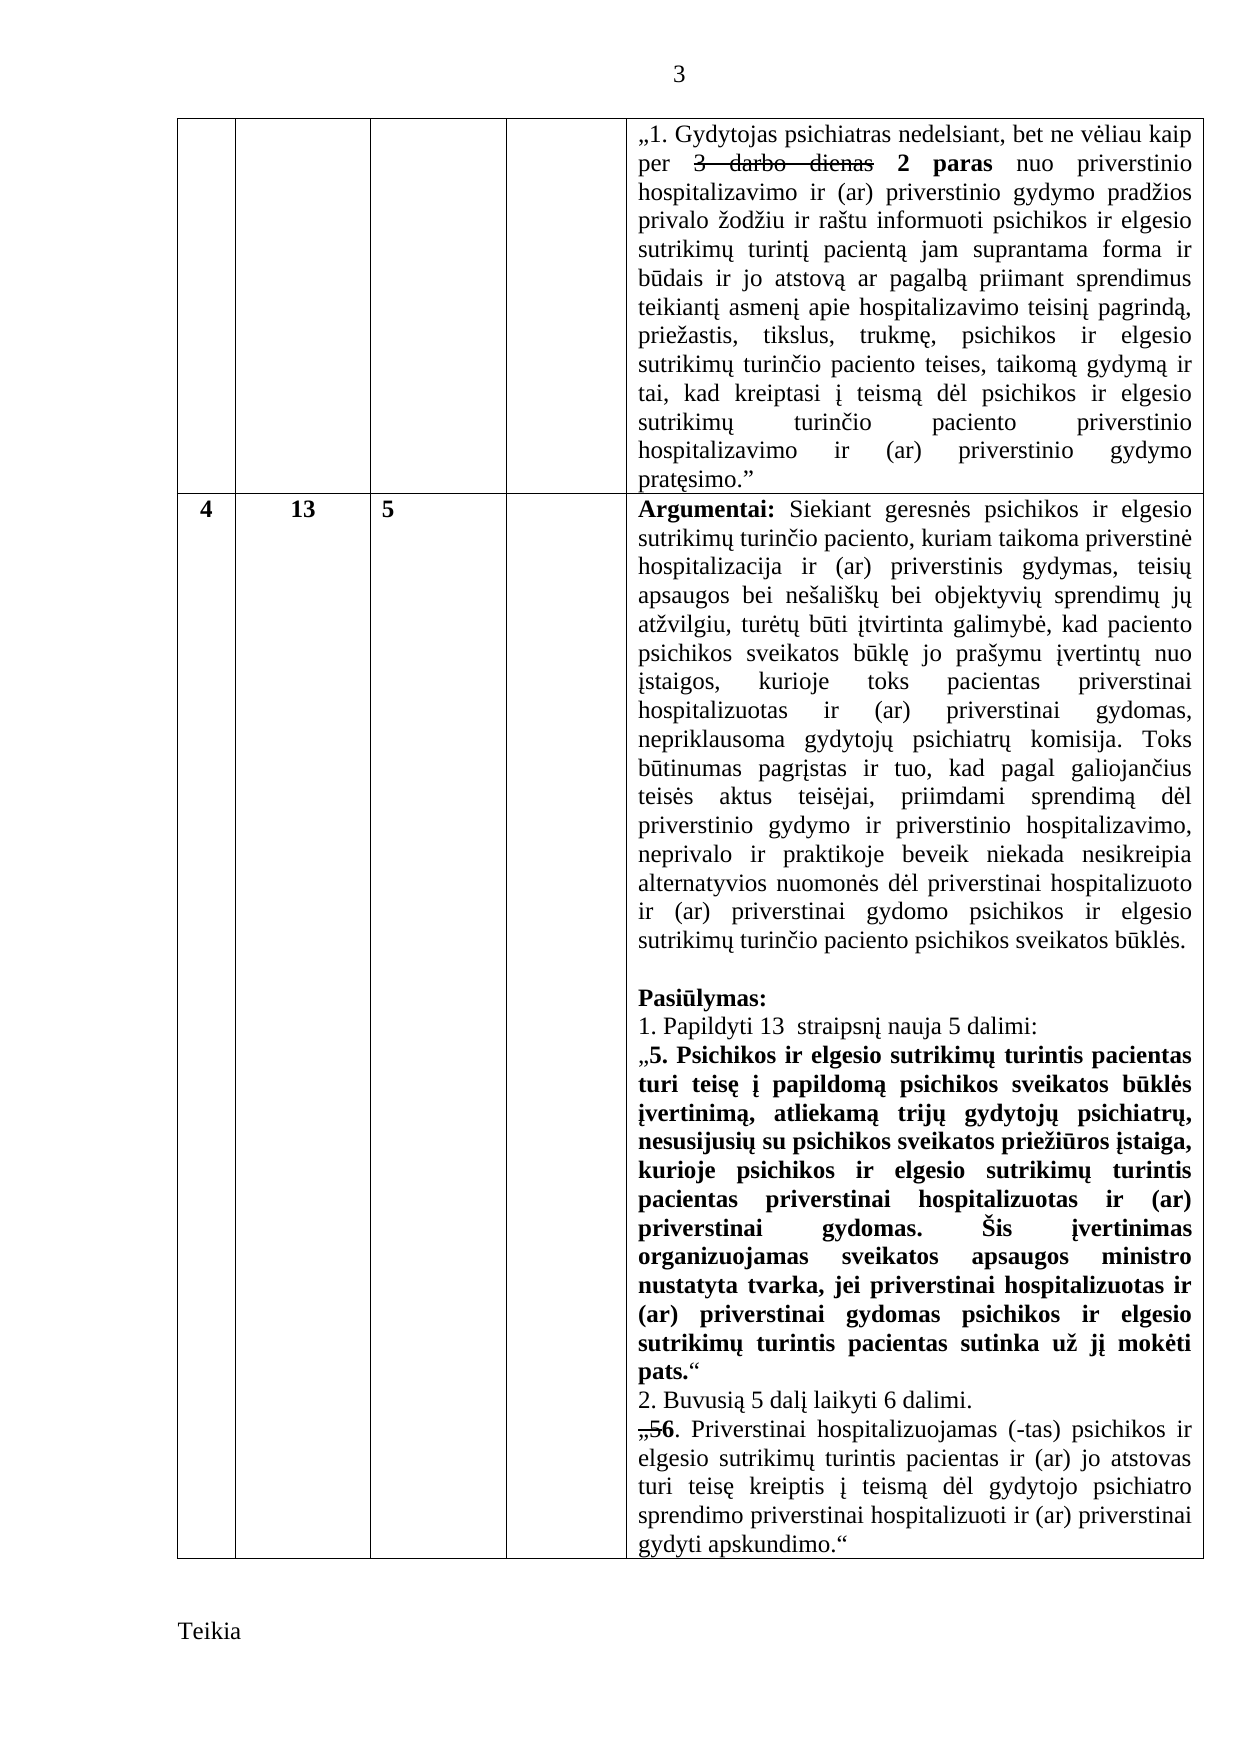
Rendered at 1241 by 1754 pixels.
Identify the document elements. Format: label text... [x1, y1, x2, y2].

table_cell 5 [371, 494, 506, 1558]
table_cell 13 [236, 494, 370, 1558]
table_cell „1. Gydytojas psichiatras nedelsiant, bet ne vėliau kaip per 3 darbo dienas 2 paras nuo priverstinio hospitalizavimo ir (ar) priverstinio gydymo pradžios privalo žodžiu ir raštu informuoti psichikos ir elgesio sutrikimų turintį pacientą jam suprantama forma ir būdais ir jo atstovą ar pagalbą priimant sprendimus teikiantį asmenį apie hospitalizavimo teisinį pagrindą, priežastis, tikslus, trukmę, psichikos ir elgesio sutrikimų turinčio paciento teises, taikomą gydymą ir tai, kad kreiptasi į teismą dėl psichikos ir elgesio sutrikimų turinčio paciento priverstinio hospitalizavimo ir (ar) priverstinio gydymo pratęsimo.” [627, 119, 1203, 493]
table_cell [178, 119, 235, 493]
table_cell [507, 119, 626, 493]
table_cell [371, 119, 506, 493]
table_cell Argumentai: Siekiant geresnės psichikos ir elgesio sutrikimų turinčio paciento, kuriam taikoma priverstinė hospitalizacija ir (ar) priverstinis gydymas, teisių apsaugos bei nešališkų bei objektyvių sprendimų jų atžvilgiu, turėtų būti įtvirtinta galimybė, kad paciento psichikos sveikatos būklę jo prašymu įvertintų nuo įstaigos, kurioje toks pacientas priverstinai hospitalizuotas ir (ar) priverstinai gydomas, nepriklausoma gydytojų psichiatrų komisija. Toks būtinumas pagrįstas ir tuo, kad pagal galiojančius teisės aktus teisėjai, priimdami sprendimą dėl priverstinio gydymo ir priverstinio hospitalizavimo, neprivalo ir praktikoje beveik niekada nesikreipia alternatyvios nuomonės dėl priverstinai hospitalizuoto ir (ar) priverstinai gydomo psichikos ir elgesio sutrikimų turinčio paciento psichikos sveikatos būklės. Pasiūlymas: 1. Papildyti 13 straipsnį nauja 5 dalimi: „5. Psichikos ir elgesio sutrikimų turintis pacientas turi teisę į papildomą psichikos sveikatos būklės įvertinimą, atliekamą trijų gydytojų psichiatrų, nesusijusių su psichikos sveikatos priežiūros įstaiga, kurioje psichikos ir elgesio sutrikimų turintis pacientas priverstinai hospitalizuotas ir (ar) priverstinai gydomas. Šis įvertinimas organizuojamas sveikatos apsaugos ministro nustatyta tvarka, jei priverstinai hospitalizuotas ir (ar) priverstinai gydomas psichikos ir elgesio sutrikimų turintis pacientas sutinka už jį mokėti pats.“ 2. Buvusią 5 dalį laikyti 6 dalimi. „56. Priverstinai hospitalizuojamas (-tas) psichikos ir elgesio sutrikimų turintis pacientas ir (ar) jo atstovas turi teisę kreiptis į teismą dėl gydytojo psichiatro sprendimo priverstinai hospitalizuoti ir (ar) priverstinai gydyti apskundimo.“ [627, 494, 1203, 1558]
table_cell [507, 494, 626, 1558]
text Teikia [177, 1616, 1181, 1645]
table_cell [236, 119, 370, 493]
table_cell 4 [178, 494, 235, 1558]
